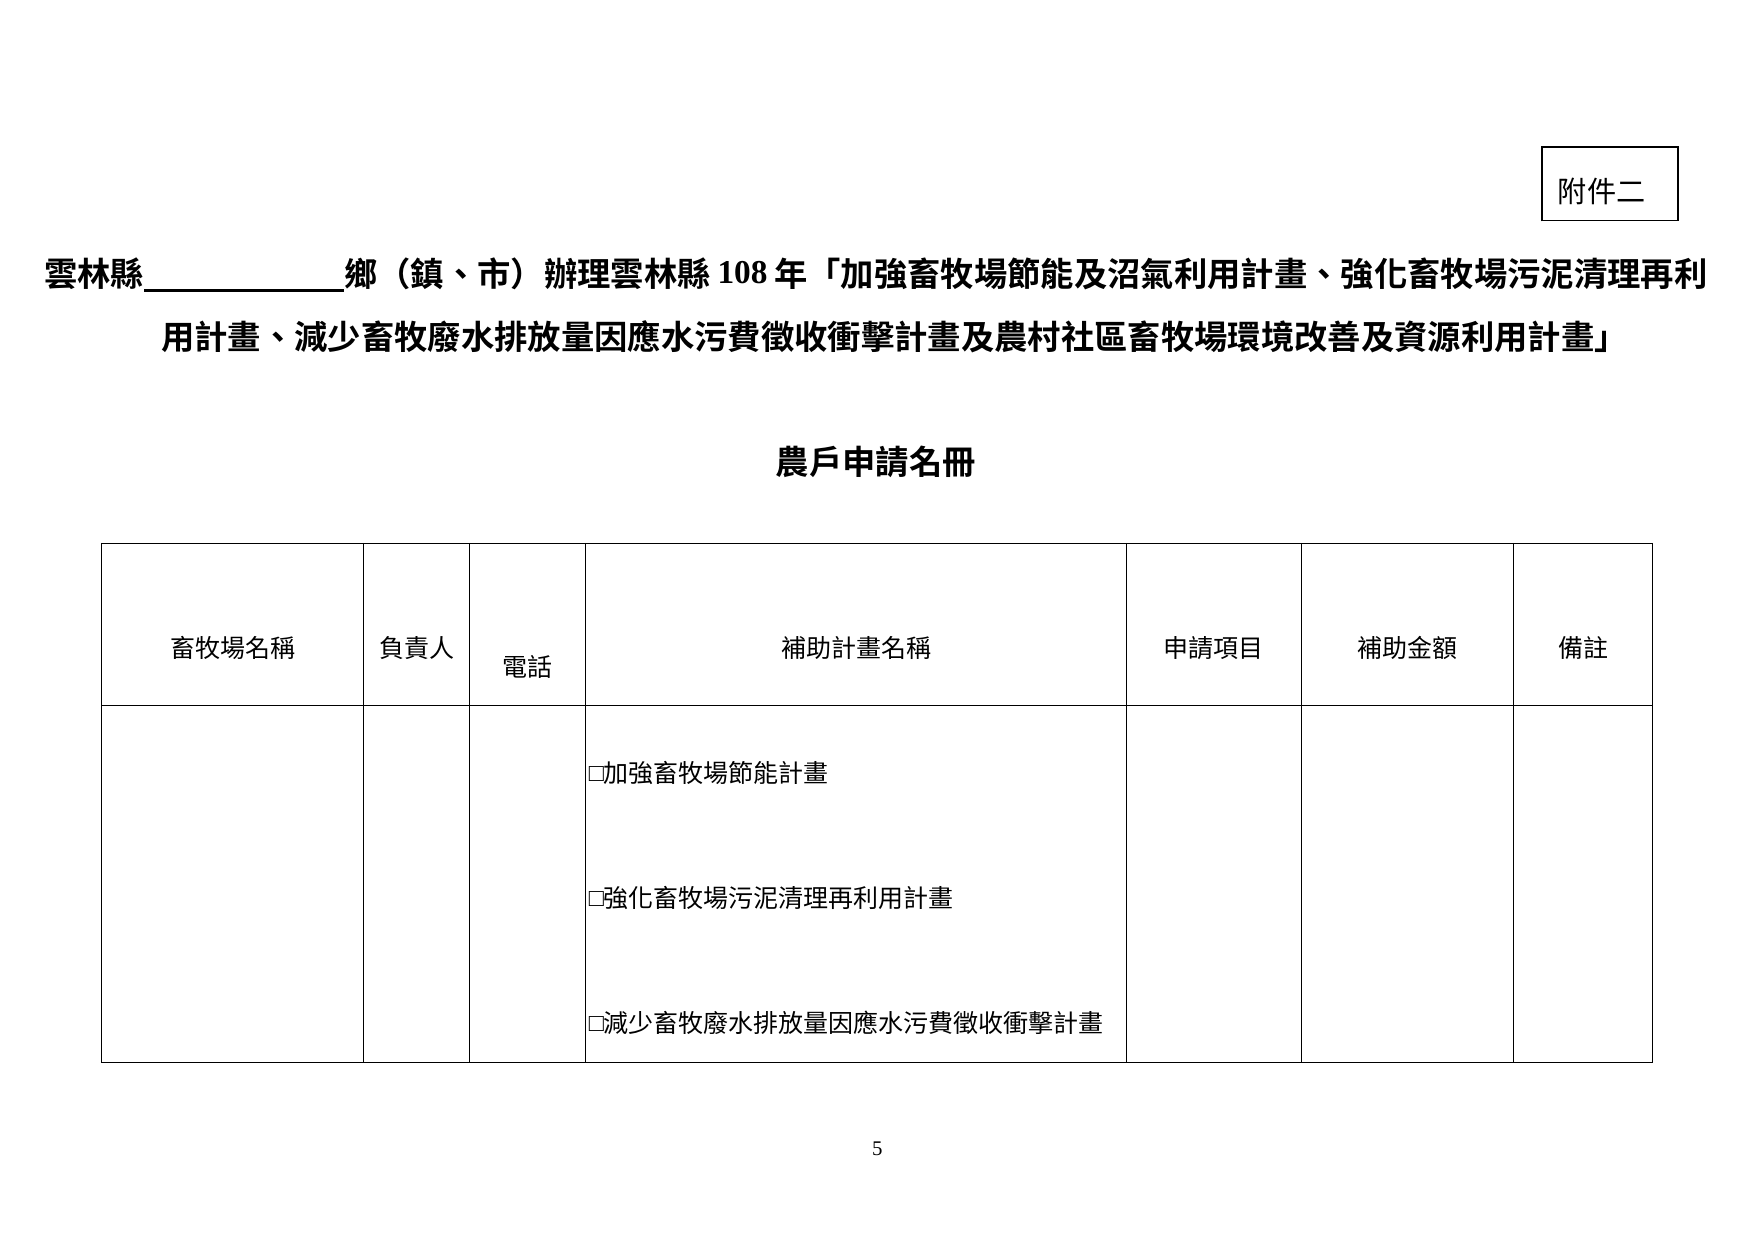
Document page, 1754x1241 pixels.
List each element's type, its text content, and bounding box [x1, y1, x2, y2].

table_cell [364, 706, 469, 1062]
table_cell [1127, 706, 1301, 1062]
table_header 備註 [1514, 544, 1652, 705]
table_header 補助金額 [1302, 544, 1513, 705]
table_header 電話 [470, 544, 585, 705]
table_cell [470, 706, 585, 1062]
text [1543, 148, 1677, 220]
text 農戶申請名冊 [37, 418, 1714, 480]
table_header 負責人 [364, 544, 469, 705]
table_header 畜牧場名稱 [102, 544, 363, 705]
table_cell [1302, 706, 1513, 1062]
text 雲林縣 鄉（鎮、市）辦理雲林縣108年「加強畜牧場節能及沼氣利用計畫、強化畜牧場污泥清理再利用計畫、減少畜牧廢水排放量因應水污費徵收衝擊計畫及農村社區畜牧場環境改善及資源利用計畫」 [37, 230, 1714, 355]
text 附件二 [1558, 174, 1662, 209]
table_header 補助計畫名稱 [586, 544, 1126, 705]
table_cell [1514, 706, 1652, 1062]
table_cell □加強畜牧場節能計畫 □強化畜牧場污泥清理再利用計畫 □減少畜牧廢水排放量因應水污費徵收衝擊計畫 [586, 706, 1126, 1062]
table_cell [102, 706, 363, 1062]
table_header 申請項目 [1127, 544, 1301, 705]
